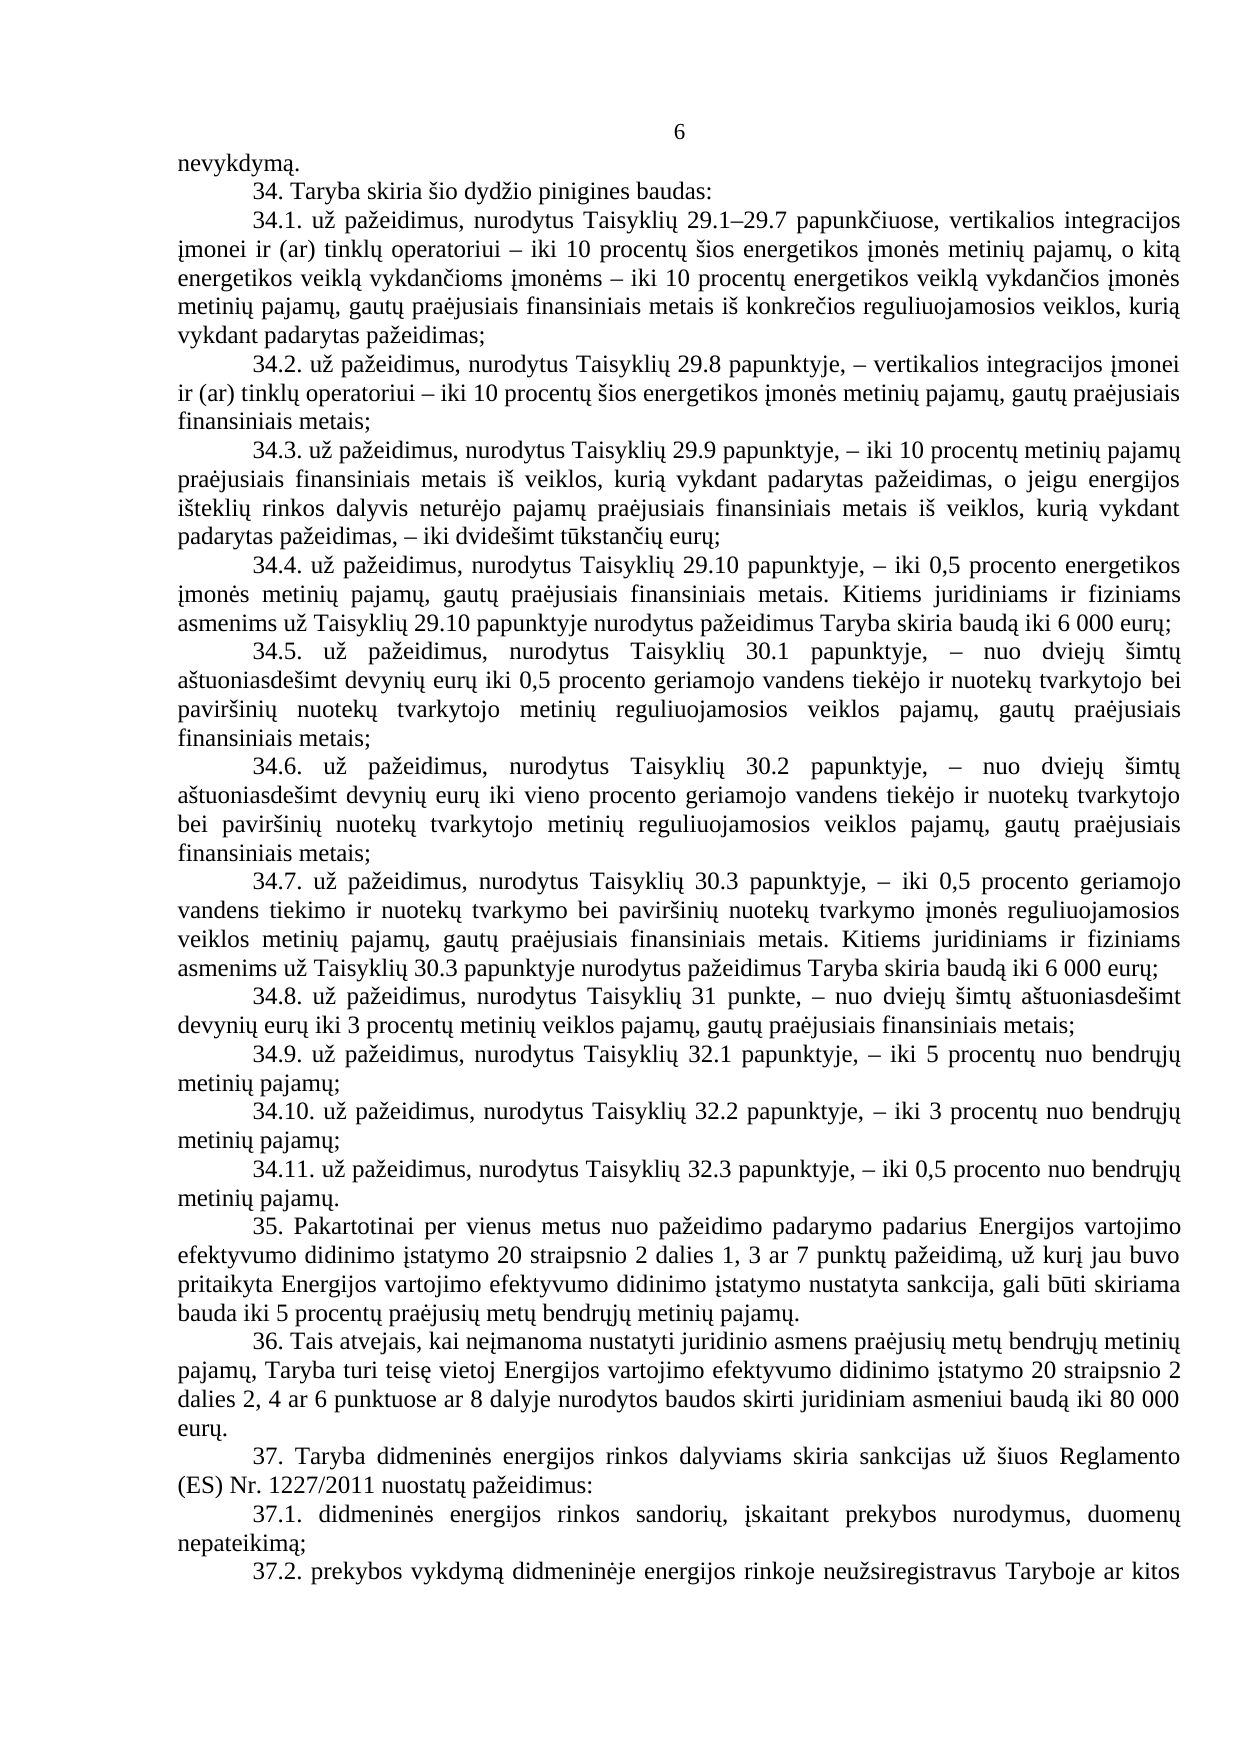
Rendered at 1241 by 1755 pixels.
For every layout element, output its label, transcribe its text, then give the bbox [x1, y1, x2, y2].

text 34.2. už pažeidimus, nurodytus Taisyklių 29.8 papunktyje, – vertikalios integracijos įmonei ir (ar) tinklų operatoriui – iki 10 procentų šios energetikos įmonės metinių pajamų, gautų praėjusiais finansiniais metais; [177, 349, 1181, 435]
text 37.2. prekybos vykdymą didmeninėje energijos rinkoje neužsiregistravus Taryboje ar kitos [177, 1556, 1181, 1585]
text 37. Taryba didmeninės energijos rinkos dalyviams skiria sankcijas už šiuos Reglamento (ES) Nr. 1227/2011 nuostatų pažeidimus: [177, 1441, 1181, 1499]
text 34.10. už pažeidimus, nurodytus Taisyklių 32.2 papunktyje, – iki 3 procentų nuo bendrųjų metinių pajamų; [177, 1096, 1181, 1154]
text 34.11. už pažeidimus, nurodytus Taisyklių 32.3 papunktyje, – iki 0,5 procento nuo bendrųjų metinių pajamų. [177, 1154, 1181, 1211]
text 34.9. už pažeidimus, nurodytus Taisyklių 32.1 papunktyje, – iki 5 procentų nuo bendrųjų metinių pajamų; [177, 1039, 1181, 1096]
text 36. Tais atvejais, kai neįmanoma nustatyti juridinio asmens praėjusių metų bendrųjų metinių pajamų, Taryba turi teisę vietoj Energijos vartojimo efektyvumo didinimo įstatymo 20 straipsnio 2 dalies 2, 4 ar 6 punktuose ar 8 dalyje nurodytos baudos skirti juridiniam asmeniui baudą iki 80 000 eurų. [177, 1326, 1181, 1441]
text 34.3. už pažeidimus, nurodytus Taisyklių 29.9 papunktyje, – iki 10 procentų metinių pajamų praėjusiais finansiniais metais iš veiklos, kurią vykdant padarytas pažeidimas, o jeigu energijos išteklių rinkos dalyvis neturėjo pajamų praėjusiais finansiniais metais iš veiklos, kurią vykdant padarytas pažeidimas, – iki dvidešimt tūkstančių eurų; [177, 435, 1181, 550]
text 34.8. už pažeidimus, nurodytus Taisyklių 31 punkte, – nuo dviejų šimtų aštuoniasdešimt devynių eurų iki 3 procentų metinių veiklos pajamų, gautų praėjusiais finansiniais metais; [177, 981, 1181, 1039]
text 34. Taryba skiria šio dydžio pinigines baudas: [177, 176, 1181, 205]
text 34.4. už pažeidimus, nurodytus Taisyklių 29.10 papunktyje, – iki 0,5 procento energetikos įmonės metinių pajamų, gautų praėjusiais finansiniais metais. Kitiems juridiniams ir fiziniams asmenims už Taisyklių 29.10 papunktyje nurodytus pažeidimus Taryba skiria baudą iki 6 000 eurų; [177, 550, 1181, 636]
text 34.6. už pažeidimus, nurodytus Taisyklių 30.2 papunktyje, – nuo dviejų šimtų aštuoniasdešimt devynių eurų iki vieno procento geriamojo vandens tiekėjo ir nuotekų tvarkytojo bei paviršinių nuotekų tvarkytojo metinių reguliuojamosios veiklos pajamų, gautų praėjusiais finansiniais metais; [177, 751, 1181, 866]
text 37.1. didmeninės energijos rinkos sandorių, įskaitant prekybos nurodymus, duomenų nepateikimą; [177, 1499, 1181, 1556]
text 34.1. už pažeidimus, nurodytus Taisyklių 29.1–29.7 papunkčiuose, vertikalios integracijos įmonei ir (ar) tinklų operatoriui – iki 10 procentų šios energetikos įmonės metinių pajamų, o kitą energetikos veiklą vykdančioms įmonėms – iki 10 procentų energetikos veiklą vykdančios įmonės metinių pajamų, gautų praėjusiais finansiniais metais iš konkrečios reguliuojamosios veiklos, kurią vykdant padarytas pažeidimas; [177, 205, 1181, 349]
text 35. Pakartotinai per vienus metus nuo pažeidimo padarymo padarius Energijos vartojimo efektyvumo didinimo įstatymo 20 straipsnio 2 dalies 1, 3 ar 7 punktų pažeidimą, už kurį jau buvo pritaikyta Energijos vartojimo efektyvumo didinimo įstatymo nustatyta sankcija, gali būti skiriama bauda iki 5 procentų praėjusių metų bendrųjų metinių pajamų. [177, 1211, 1181, 1326]
text nevykdymą. [177, 148, 1181, 176]
text 34.7. už pažeidimus, nurodytus Taisyklių 30.3 papunktyje, – iki 0,5 procento geriamojo vandens tiekimo ir nuotekų tvarkymo bei paviršinių nuotekų tvarkymo įmonės reguliuojamosios veiklos metinių pajamų, gautų praėjusiais finansiniais metais. Kitiems juridiniams ir fiziniams asmenims už Taisyklių 30.3 papunktyje nurodytus pažeidimus Taryba skiria baudą iki 6 000 eurų; [177, 866, 1181, 981]
text 34.5. už pažeidimus, nurodytus Taisyklių 30.1 papunktyje, – nuo dviejų šimtų aštuoniasdešimt devynių eurų iki 0,5 procento geriamojo vandens tiekėjo ir nuotekų tvarkytojo bei paviršinių nuotekų tvarkytojo metinių reguliuojamosios veiklos pajamų, gautų praėjusiais finansiniais metais; [177, 636, 1181, 751]
